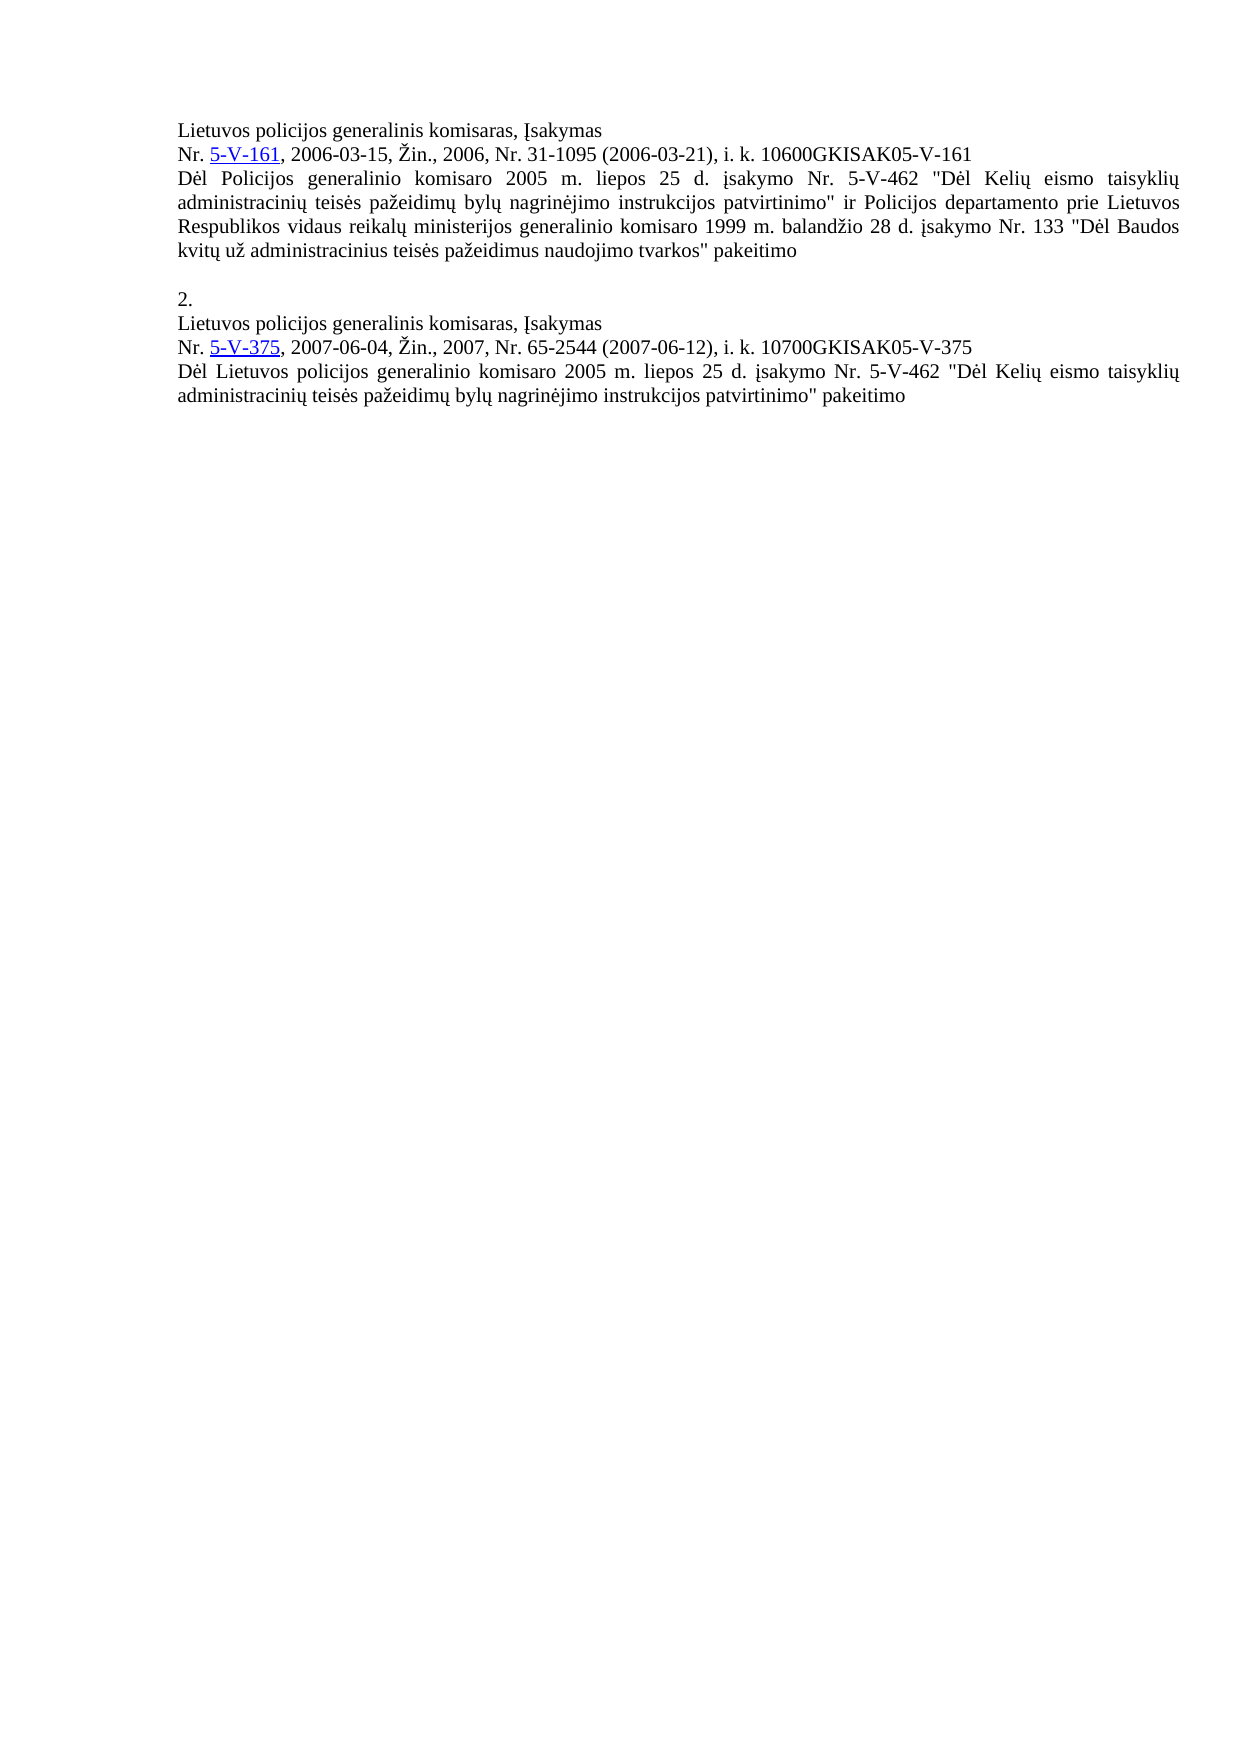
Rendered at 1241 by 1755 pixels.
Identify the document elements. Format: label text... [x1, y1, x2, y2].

text Dėl Policijos generalinio komisaro 2005 m. liepos 25 d. įsakymo Nr. 5-V-462 "Dėl Kelių eismo taisyklių administracinių teisės pažeidimų bylų nagrinėjimo instrukcijos patvirtinimo" ir Policijos departamento prie Lietuvos Respublikos vidaus reikalų ministerijos generalinio komisaro 1999 m. balandžio 28 d. įsakymo Nr. 133 "Dėl Baudos kvitų už administracinius teisės pažeidimus naudojimo tvarkos" pakeitimo [177, 166, 1181, 262]
text 2. [177, 287, 1181, 311]
text Lietuvos policijos generalinis komisaras, Įsakymas [177, 311, 1181, 335]
text Lietuvos policijos generalinis komisaras, Įsakymas [177, 118, 1181, 142]
text Dėl Lietuvos policijos generalinio komisaro 2005 m. liepos 25 d. įsakymo Nr. 5-V-462 "Dėl Kelių eismo taisyklių administracinių teisės pažeidimų bylų nagrinėjimo instrukcijos patvirtinimo" pakeitimo [177, 359, 1181, 407]
text Nr. 5-V-375, 2007-06-04, Žin., 2007, Nr. 65-2544 (2007-06-12), i. k. 10700GKISAK05-V-375 [177, 335, 1181, 359]
text Nr. 5-V-161, 2006-03-15, Žin., 2006, Nr. 31-1095 (2006-03-21), i. k. 10600GKISAK05-V-161 [177, 142, 1181, 166]
